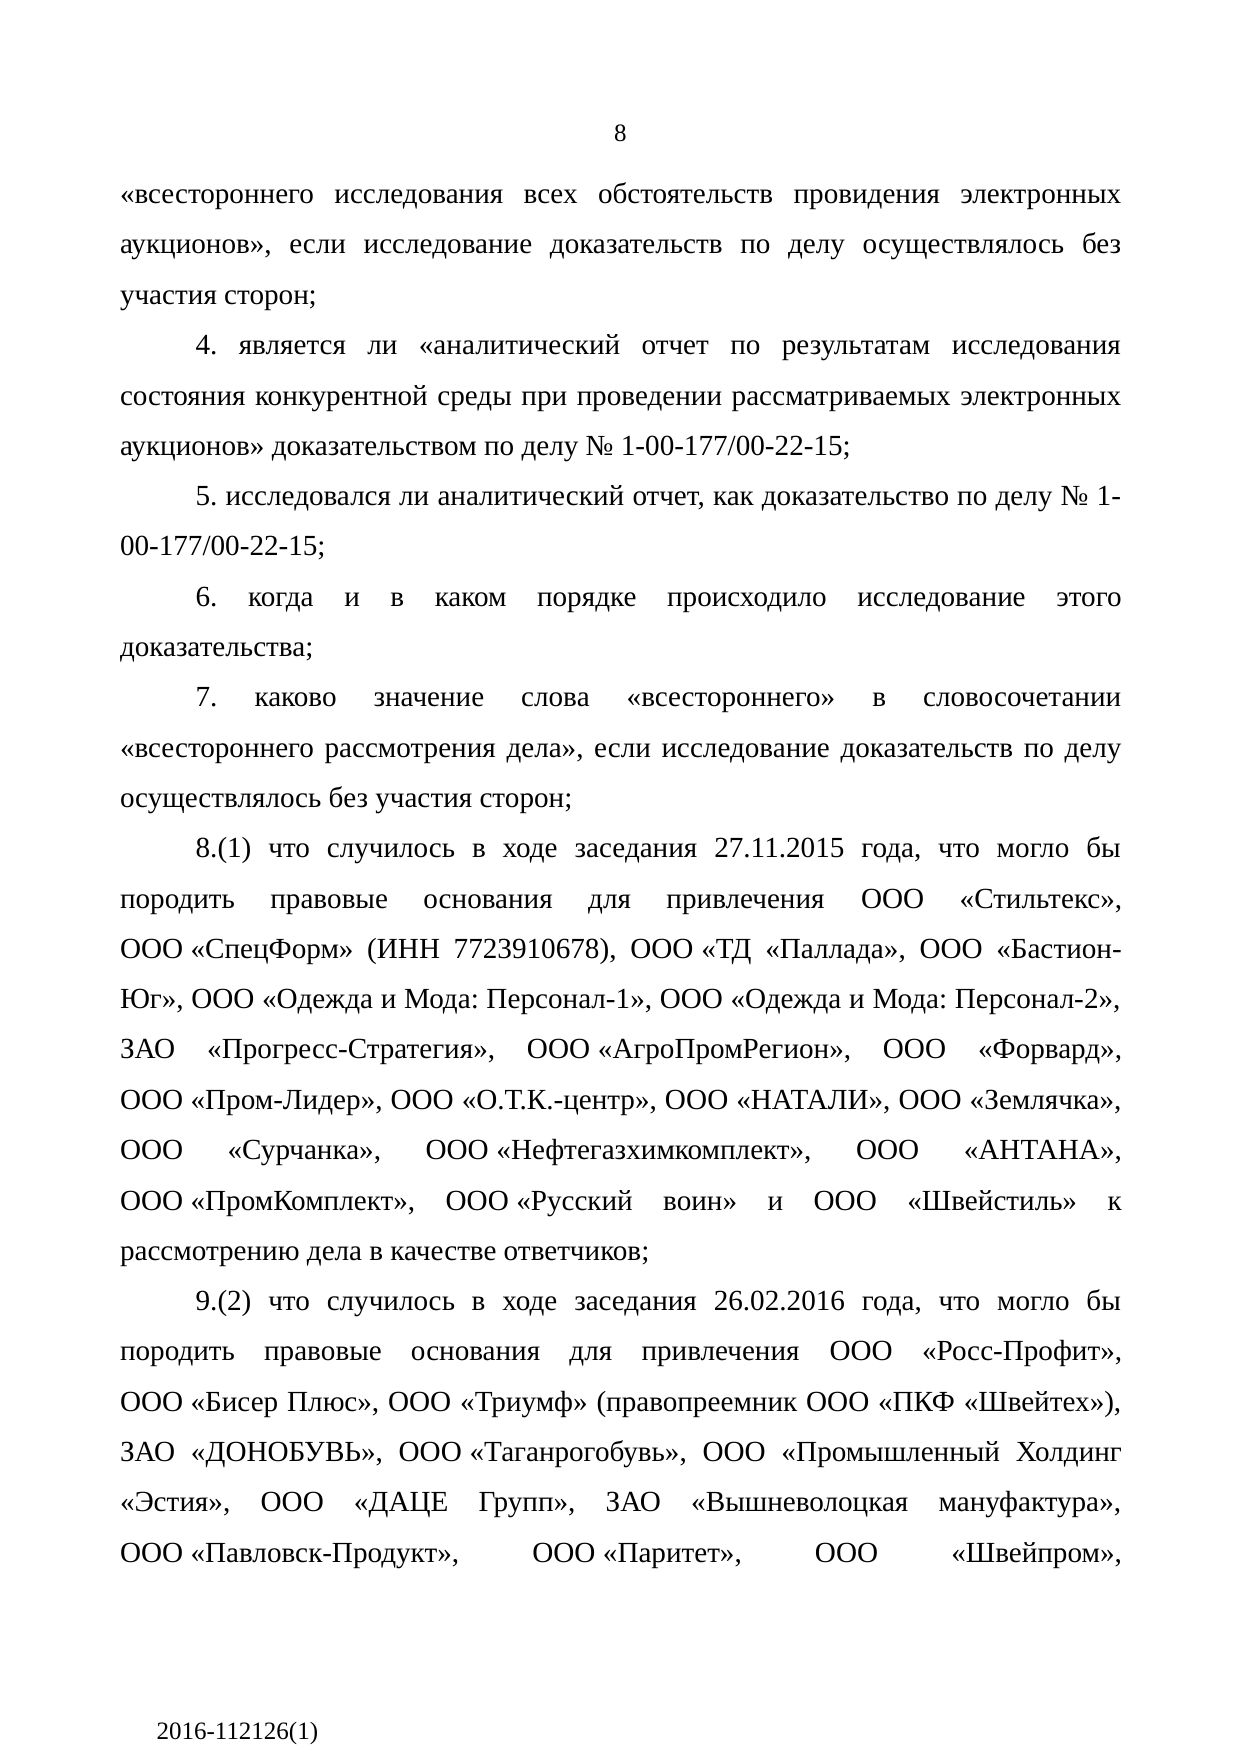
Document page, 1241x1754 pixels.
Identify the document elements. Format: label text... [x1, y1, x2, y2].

text 6. когда и в каком порядке происходило исследование этого доказательства; [120, 579, 1122, 663]
text 8.(1) что случилось в ходе заседания 27.11.2015 года, что могло бы породить правовые основания для привлечения ООО «Стильтекс», ООО «СпецФорм» (ИНН 7723910678), ООО «ТД «Паллада», ООО «Бастион-Юг», ООО «Одежда и Мода: Персонал-1», ООО «Одежда и Мода: Персонал-2», ЗАО «Прогресс-Стратегия», ООО «АгроПромРегион», ООО «Форвард», ООО «Пром-Лидер», ООО «О.Т.К.-центр», ООО «НАТАЛИ», ООО «Землячка», ООО «Сурчанка», ООО «Нефтегазхимкомплект», ООО «АНТАНА», ООО «ПромКомплект», ООО «Русский воин» и ООО «Швейстиль» к рассмотрению дела в качестве ответчиков; [120, 830, 1122, 1266]
text 7. каково значение слова «всестороннего» в словосочетании «всестороннего рассмотрения дела», если исследование доказательств по делу осуществлялось без участия сторон; [120, 679, 1122, 814]
text 9.(2) что случилось в ходе заседания 26.02.2016 года, что могло бы породить правовые основания для привлечения ООО «Росс-Профит», ООО «Бисер Плюс», ООО «Триумф» (правопреемник ООО «ПКФ «Швейтех»), ЗАО «ДОНОБУВЬ», ООО «Таганрогобувь», ООО «Промышленный Холдинг «Эстия», ООО «ДАЦЕ Групп», ЗАО «Вышневолоцкая мануфактура», ООО «Павловск-Продукт», ООО «Паритет», ООО «Швейпром», [120, 1283, 1122, 1568]
text «всестороннего исследования всех обстоятельств провидения электронных аукционов», если исследование доказательств по делу осуществлялось без участия сторон; [120, 176, 1122, 311]
text 4. является ли «аналитический отчет по результатам исследования состояния конкурентной среды при проведении рассматриваемых электронных аукционов» доказательством по делу № 1-00-177/00-22-15; [120, 327, 1122, 461]
text 5. исследовался ли аналитический отчет, как доказательство по делу № 1-00-177/00-22-15; [120, 478, 1122, 562]
